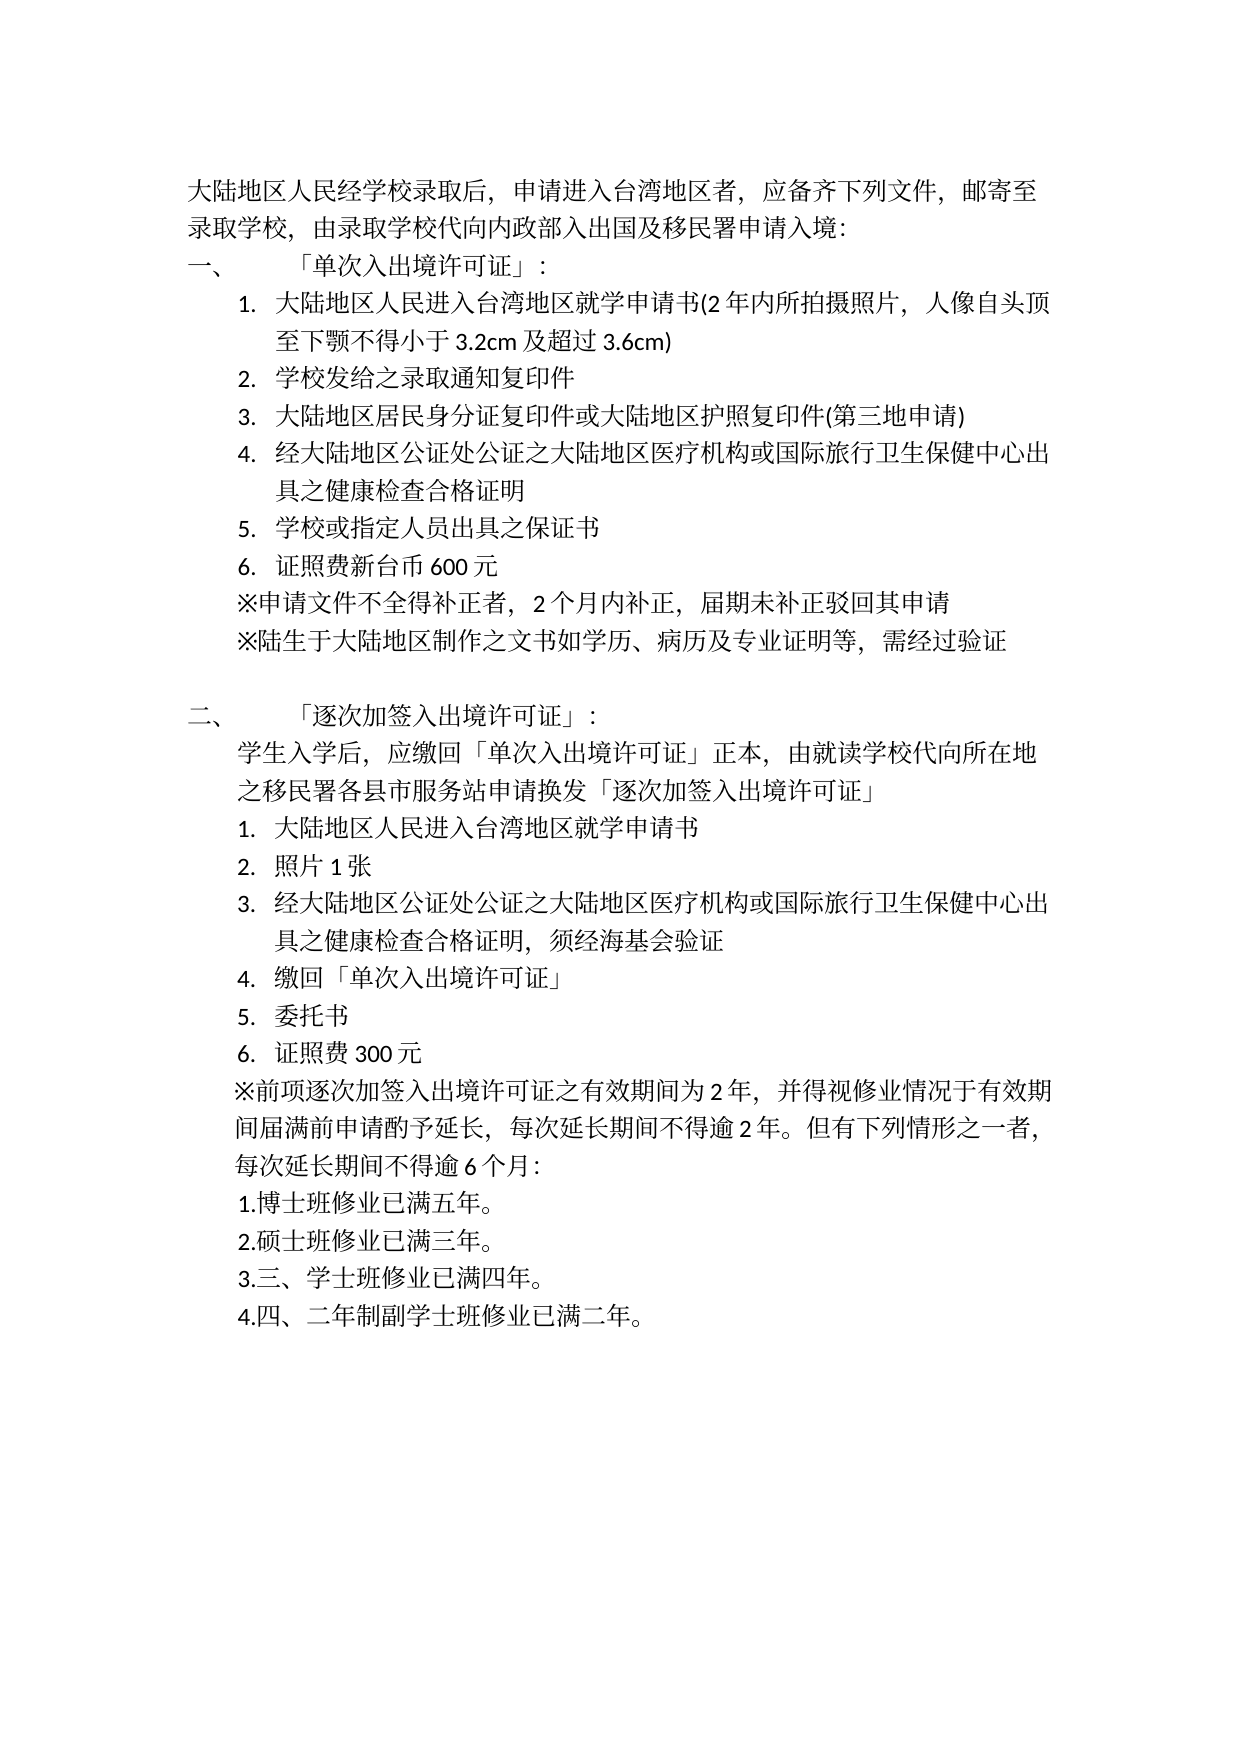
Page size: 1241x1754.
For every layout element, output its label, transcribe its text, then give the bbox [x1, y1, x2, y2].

list 「逐次加签入出境许可证」： [187, 689, 1053, 727]
list 经大陆地区公证处公证之大陆地区医疗机构或国际旅行卫生保健中心出具之健康检查合格证明 [237, 427, 1053, 502]
list 经大陆地区公证处公证之大陆地区医疗机构或国际旅行卫生保健中心出具之健康检查合格证明，须经海基会验证 [237, 877, 1053, 952]
list 大陆地区居民身分证复印件或大陆地区护照复印件(第三地申请) [237, 389, 1053, 427]
list 大陆地区人民进入台湾地区就学申请书 [237, 802, 1053, 839]
list 4.四、二年制副学士班修业已满二年。 [237, 1289, 1053, 1327]
list ※陆生于大陆地区制作之文书如学历、病历及专业证明等，需经过验证 [187, 614, 1053, 652]
list 「单次入出境许可证」： [187, 239, 1053, 277]
list 证照费新台币600元 [237, 539, 1053, 577]
list 照片1张 [237, 839, 1053, 877]
list 2.硕士班修业已满三年。 [237, 1214, 1053, 1252]
list 学校或指定人员出具之保证书 [237, 502, 1053, 539]
list 1.博士班修业已满五年。 [237, 1177, 1053, 1214]
list 3.三、学士班修业已满四年。 [237, 1252, 1053, 1289]
list 学生入学后，应缴回「单次入出境许可证」正本，由就读学校代向所在地之移民署各县市服务站申请换发「逐次加签入出境许可证」 [237, 727, 1053, 802]
list 证照费300元 [237, 1027, 1053, 1064]
list 大陆地区人民进入台湾地区就学申请书(2年内所拍摄照片，人像自头顶至下颚不得小于3.2cm及超过3.6cm) [237, 277, 1053, 352]
list ※申请文件不全得补正者，2个月内补正，届期未补正驳回其申请 [187, 577, 1053, 614]
text 大陆地区人民经学校录取后，申请进入台湾地区者，应备齐下列文件，邮寄至录取学校，由录取学校代向内政部入出国及移民署申请入境： [187, 164, 1053, 239]
list 缴回「单次入出境许可证」 [237, 952, 1053, 989]
text ※前项逐次加签入出境许可证之有效期间为2年，并得视修业情况于有效期间届满前申请酌予延长，每次延长期间不得逾2年。但有下列情形之一者，每次延长期间不得逾6个月： [234, 1064, 1053, 1177]
list 学校发给之录取通知复印件 [237, 352, 1053, 389]
list 委托书 [237, 989, 1053, 1027]
